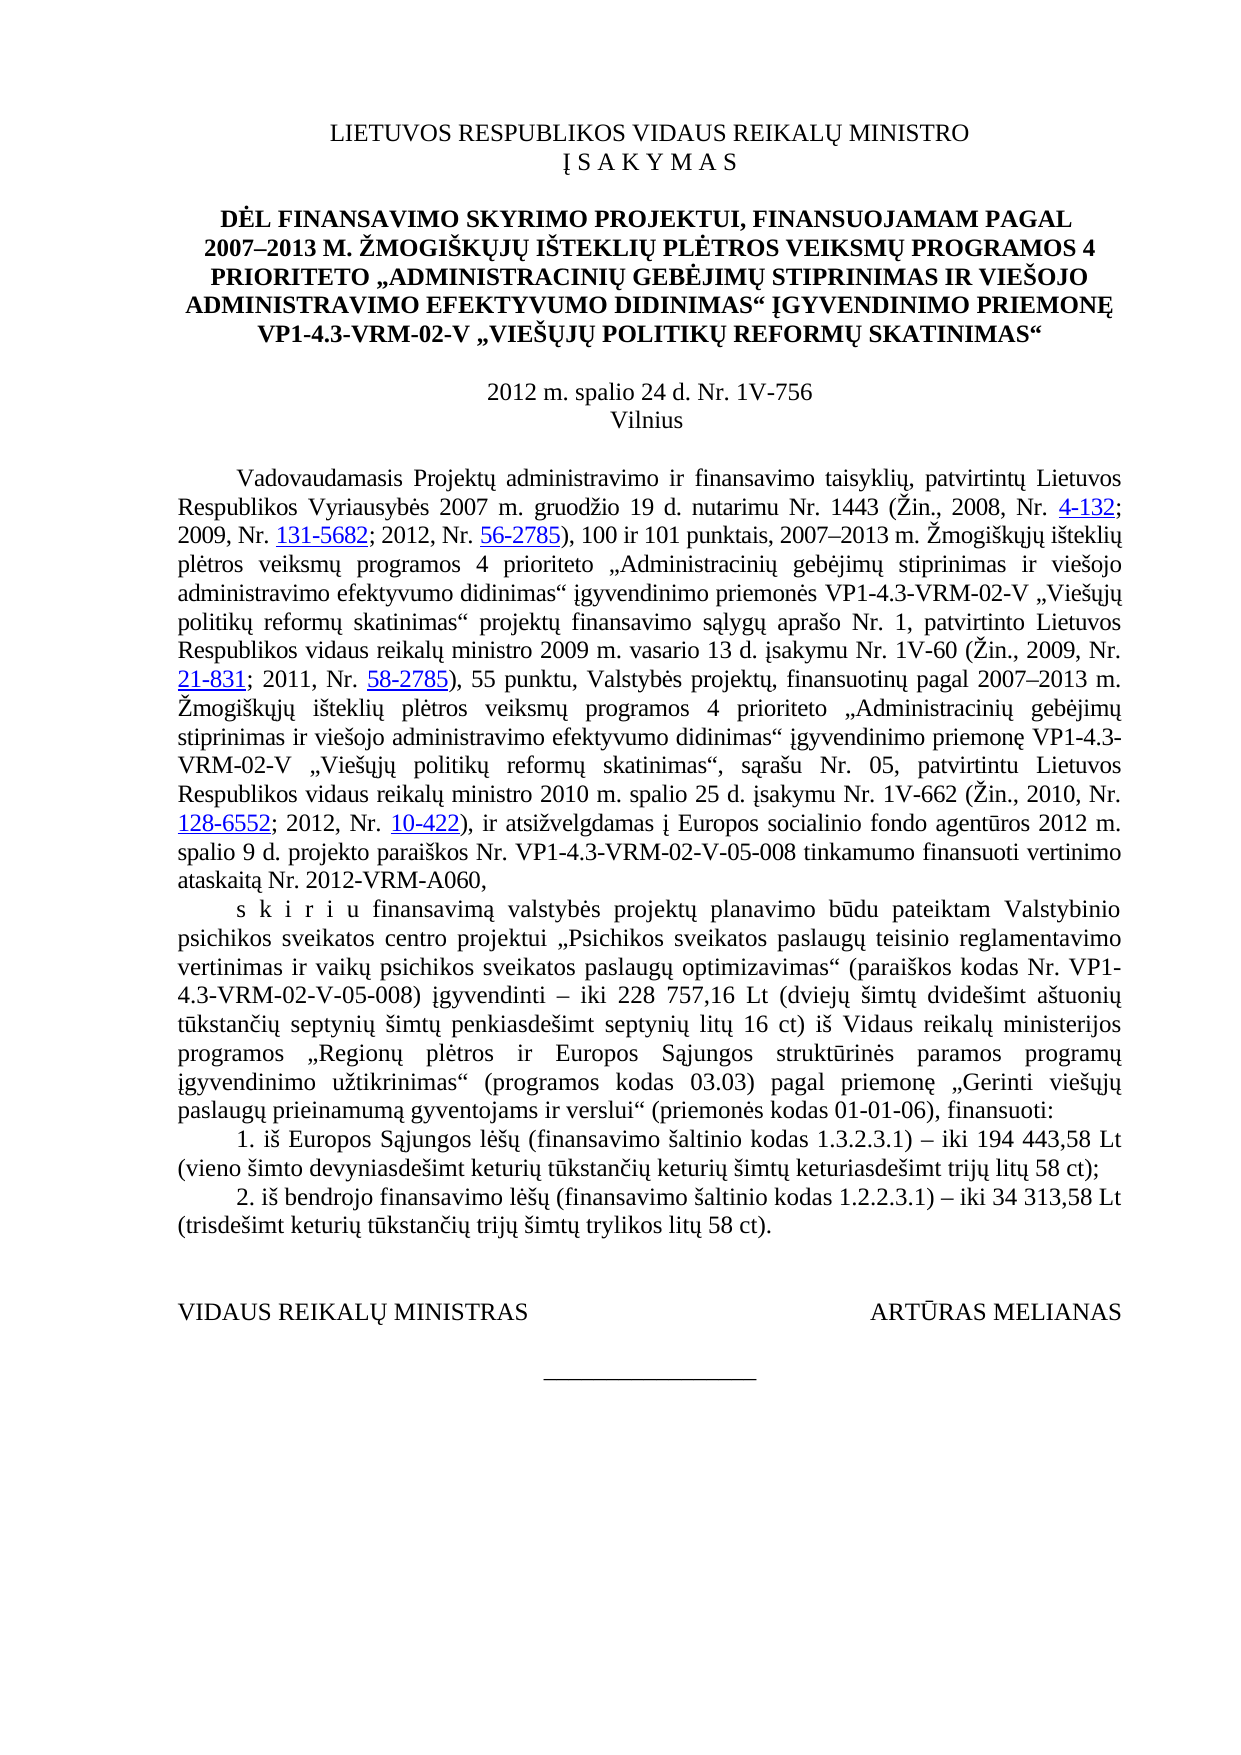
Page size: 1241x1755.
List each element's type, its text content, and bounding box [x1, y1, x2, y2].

text DĖL FINANSAVIMO SKYRIMO PROJEKTUI, FINANSUOJAMAM PAGAL 2007–2013 M. ŽMOGIŠKŲJŲ IŠTEKLIŲ PLĖTROS VEIKSMŲ PROGRAMOS 4 PRIORITETO „ADMINISTRACINIŲ GEBĖJIMŲ STIPRINIMAS IR VIEŠOJO ADMINISTRAVIMO EFEKTYVUMO DIDINIMAS“ ĮGYVENDINIMO PRIEMONĘ VP1-4.3-VRM-02-V „VIEŠŲJŲ POLITIKŲ REFORMŲ SKATINIMAS“ [177, 204, 1122, 348]
text Vilnius [177, 406, 1122, 434]
text 2012 m. spalio 24 d. Nr. 1V-756 [177, 377, 1122, 406]
text Vadovaudamasis Projektų administravimo ir finansavimo taisyklių, patvirtintų Lietuvos Respublikos Vyriausybės 2007 m. gruodžio 19 d. nutarimu Nr. 1443 (Žin., 2008, Nr. 4-132; 2009, Nr. 131-5682; 2012, Nr. 56-2785), 100 ir 101 punktais, 2007–2013 m. Žmogiškųjų išteklių plėtros veiksmų programos 4 prioriteto „Administracinių gebėjimų stiprinimas ir viešojo administravimo efektyvumo didinimas“ įgyvendinimo priemonės VP1-4.3-VRM-02-V „Viešųjų politikų reformų skatinimas“ projektų finansavimo sąlygų aprašo Nr. 1, patvirtinto Lietuvos Respublikos vidaus reikalų ministro 2009 m. vasario 13 d. įsakymu Nr. 1V-60 (Žin., 2009, Nr. 21-831; 2011, Nr. 58-2785), 55 punktu, Valstybės projektų, finansuotinų pagal 2007–2013 m. Žmogiškųjų išteklių plėtros veiksmų programos 4 prioriteto „Administracinių gebėjimų stiprinimas ir viešojo administravimo efektyvumo didinimas“ įgyvendinimo priemonę VP1-4.3-VRM-02-V „Viešųjų politikų reformų skatinimas“, sąrašu Nr. 05, patvirtintu Lietuvos Respublikos vidaus reikalų ministro 2010 m. spalio 25 d. įsakymu Nr. 1V-662 (Žin., 2010, Nr. 128-6552; 2012, Nr. 10-422), ir atsižvelgdamas į Europos socialinio fondo agentūros 2012 m. spalio 9 d. projekto paraiškos Nr. VP1-4.3-VRM-02-V-05-008 tinkamumo finansuoti vertinimo ataskaitą Nr. 2012-VRM-A060, [177, 463, 1122, 894]
text 1. iš Europos Sąjungos lėšų (finansavimo šaltinio kodas 1.3.2.3.1) – iki 194 443,58 Lt (vieno šimto devyniasdešimt keturių tūkstančių keturių šimtų keturiasdešimt trijų litų 58 ct); [177, 1124, 1122, 1182]
text _________________ [177, 1354, 1122, 1383]
text Į S A K Y M A S [177, 147, 1122, 176]
text 2. iš bendrojo finansavimo lėšų (finansavimo šaltinio kodas 1.2.2.3.1) – iki 34 313,58 Lt (trisdešimt keturių tūkstančių trijų šimtų trylikos litų 58 ct). [177, 1182, 1122, 1239]
text s k i r i u finansavimą valstybės projektų planavimo būdu pateiktam Valstybinio psichikos sveikatos centro projektui „Psichikos sveikatos paslaugų teisinio reglamentavimo vertinimas ir vaikų psichikos sveikatos paslaugų optimizavimas“ (paraiškos kodas Nr. VP1-4.3-VRM-02-V-05-008) įgyvendinti – iki 228 757,16 Lt (dviejų šimtų dvidešimt aštuonių tūkstančių septynių šimtų penkiasdešimt septynių litų 16 ct) iš Vidaus reikalų ministerijos programos „Regionų plėtros ir Europos Sąjungos struktūrinės paramos programų įgyvendinimo užtikrinimas“ (programos kodas 03.03) pagal priemonę „Gerinti viešųjų paslaugų prieinamumą gyventojams ir verslui“ (priemonės kodas 01-01-06), finansuoti: [177, 894, 1122, 1124]
text LIETUVOS RESPUBLIKOS VIDAUS REIKALŲ MINISTRO [177, 118, 1122, 147]
text Vidaus reikalų ministras Artūras Melianas [177, 1297, 1122, 1326]
